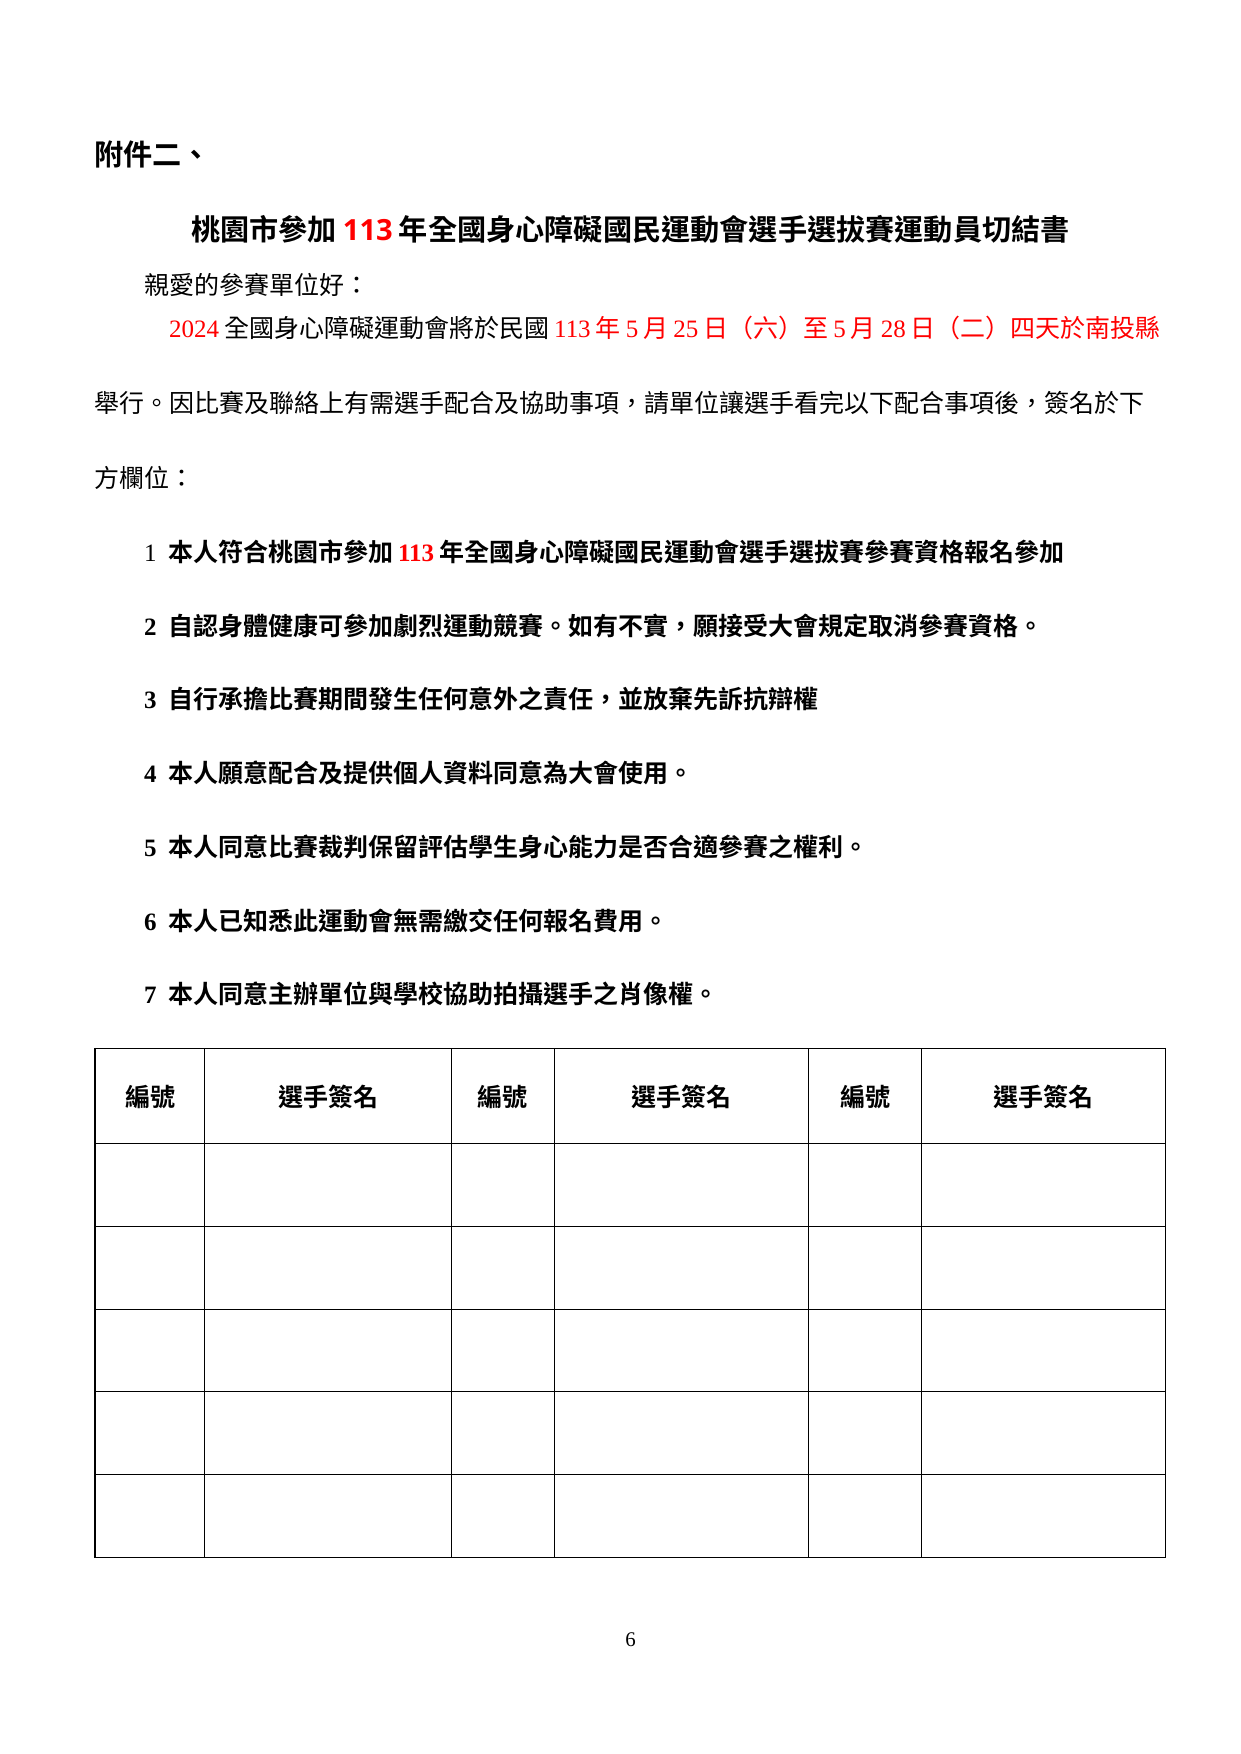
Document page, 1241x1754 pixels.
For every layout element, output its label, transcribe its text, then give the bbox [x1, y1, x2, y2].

table_cell [809, 1392, 921, 1474]
table_cell [452, 1227, 554, 1308]
list 本人符合桃園市參加113年全國身心障礙國民運動會選手選拔賽參賽資格報名參加 [144, 532, 1167, 569]
table_cell [555, 1475, 808, 1557]
text 附件二、 [94, 115, 1167, 190]
table_cell [922, 1475, 1165, 1557]
table_cell [555, 1144, 808, 1226]
list 本人願意配合及提供個人資料同意為大會使用。 [144, 753, 1167, 790]
table_cell [452, 1310, 554, 1391]
table_cell [809, 1144, 921, 1226]
list 本人同意主辦單位與學校協助拍攝選手之肖像權。 [144, 974, 1167, 1012]
table_cell [809, 1310, 921, 1391]
table_cell [96, 1475, 204, 1557]
table_cell [96, 1310, 204, 1391]
text 2024全國身心障礙運動會將於民國113年5月25日（六）至5月28日（二）四天於南投縣舉行。因比賽及聯絡上有需選手配合及協助事項，請單位讓選手看完以下配合事項後，簽名於下方欄位： [94, 308, 1167, 495]
table_header 選手簽名 [555, 1049, 808, 1143]
table_cell [555, 1310, 808, 1391]
table_cell [205, 1227, 451, 1308]
table_cell [96, 1144, 204, 1226]
table_cell [205, 1144, 451, 1226]
table_header 選手簽名 [922, 1049, 1165, 1143]
table_cell [205, 1475, 451, 1557]
table_header 編號 [452, 1049, 554, 1143]
table_cell [205, 1310, 451, 1391]
list 自行承擔比賽期間發生任何意外之責任，並放棄先訴抗辯權 [144, 679, 1167, 717]
table_cell [452, 1392, 554, 1474]
table_cell [922, 1144, 1165, 1226]
list 本人已知悉此運動會無需繳交任何報名費用。 [144, 900, 1167, 938]
table_cell [922, 1310, 1165, 1391]
text 桃園市參加113年全國身心障礙國民運動會選手選拔賽運動員切結書 [94, 190, 1167, 265]
table_header 選手簽名 [205, 1049, 451, 1143]
table_cell [809, 1227, 921, 1308]
table_cell [922, 1392, 1165, 1474]
table_cell [555, 1227, 808, 1308]
table_cell [922, 1227, 1165, 1308]
text 親愛的參賽單位好： [94, 265, 1167, 302]
list 本人同意比賽裁判保留評估學生身心能力是否合適參賽之權利。 [144, 827, 1167, 864]
table_cell [809, 1475, 921, 1557]
table_header 編號 [96, 1049, 204, 1143]
table_cell [555, 1392, 808, 1474]
list 自認身體健康可參加劇烈運動競賽。如有不實，願接受大會規定取消參賽資格。 [144, 605, 1167, 643]
table_cell [96, 1392, 204, 1474]
table_cell [96, 1227, 204, 1308]
table_header 編號 [809, 1049, 921, 1143]
table_cell [452, 1475, 554, 1557]
table_cell [205, 1392, 451, 1474]
table_cell [452, 1144, 554, 1226]
